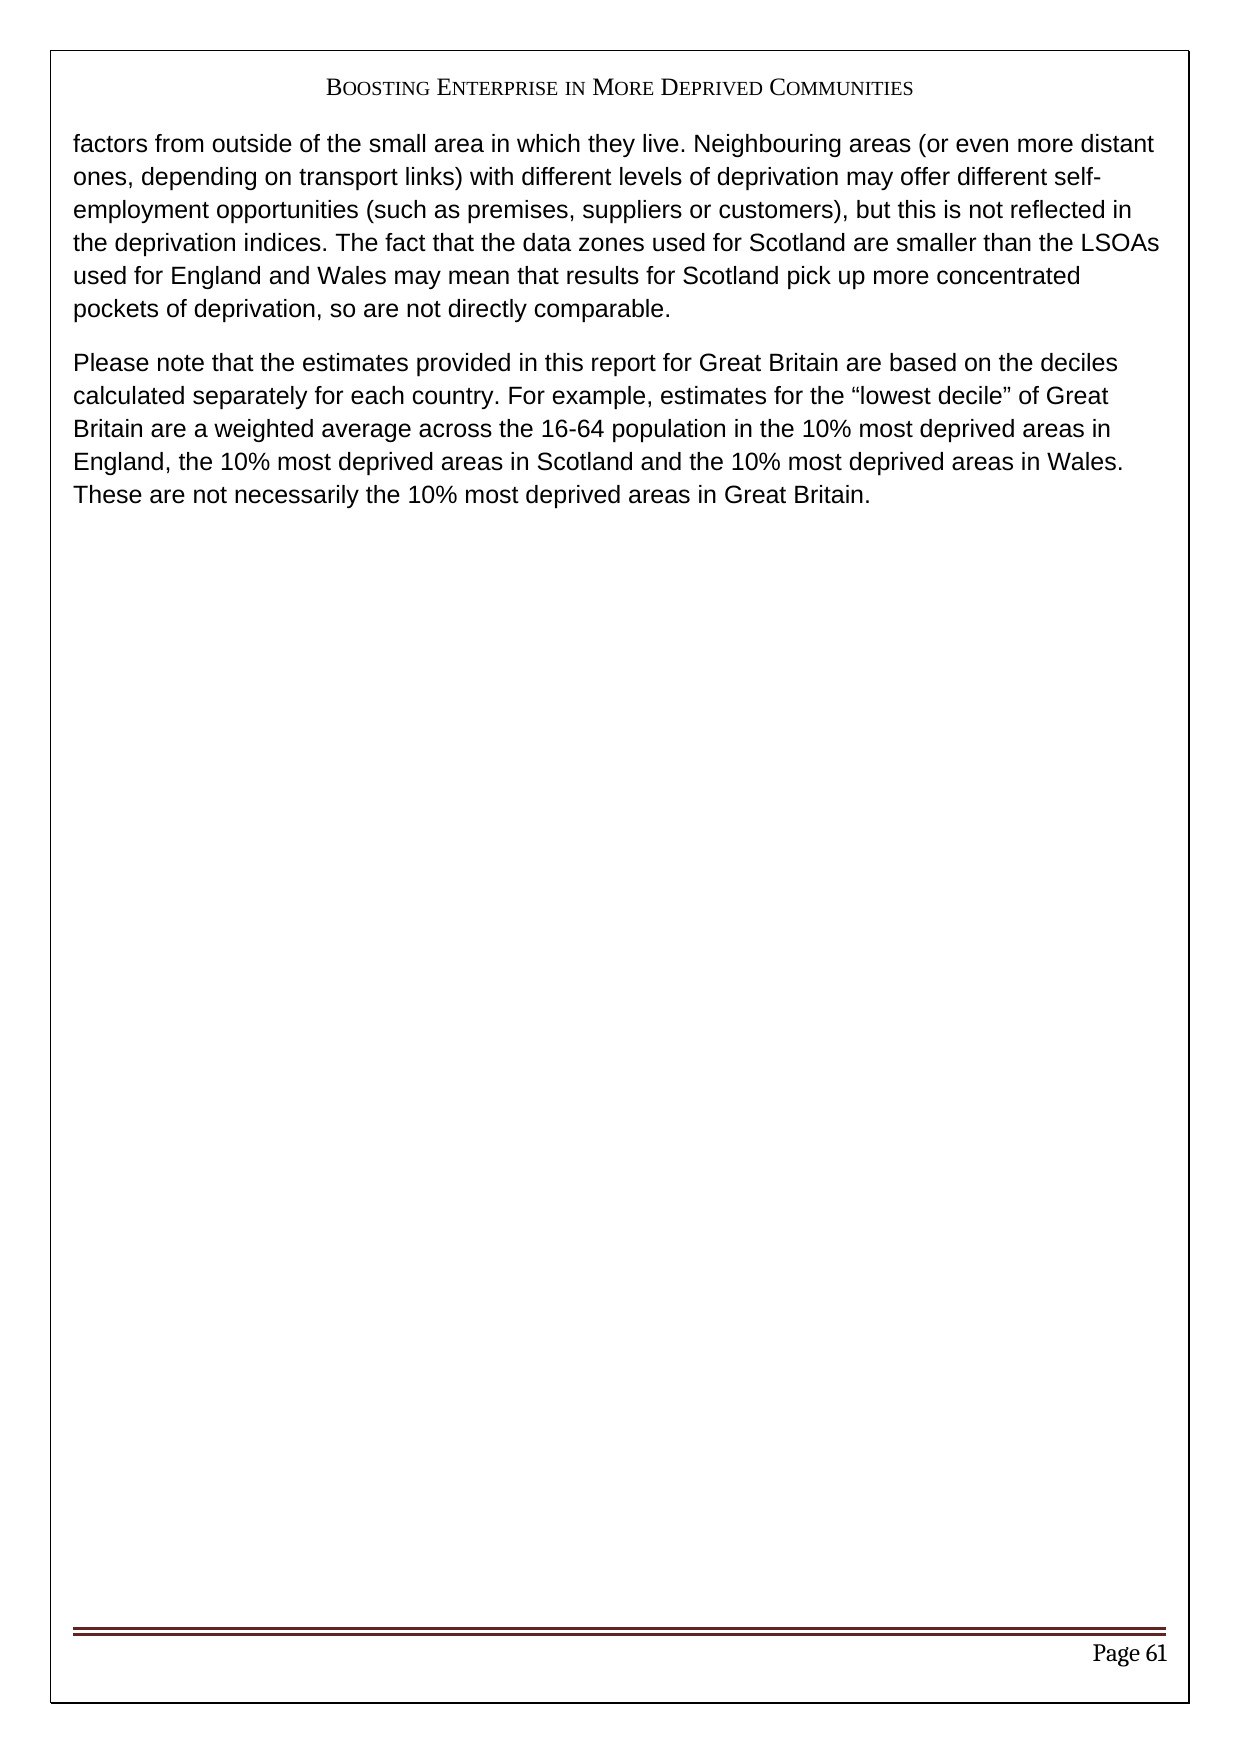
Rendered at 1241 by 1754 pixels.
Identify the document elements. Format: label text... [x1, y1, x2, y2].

text factors from outside of the small area in which they live. Neighbouring areas (or even more distant ones, depending on transport links) with different levels of deprivation may offer different self-employment opportunities (such as premises, suppliers or customers), but this is not reflected in the deprivation indices. The fact that the data zones used for Scotland are smaller than the LSOAs used for England and Wales may mean that results for Scotland pick up more concentrated pockets of deprivation, so are not directly comparable. [73, 129, 1166, 323]
text Please note that the estimates provided in this report for Great Britain are based on the deciles calculated separately for each country. For example, estimates for the “lowest decile” of Great Britain are a weighted average across the 16-64 population in the 10% most deprived areas in England, the 10% most deprived areas in Scotland and the 10% most deprived areas in Wales. These are not necessarily the 10% most deprived areas in Great Britain. [73, 348, 1166, 542]
